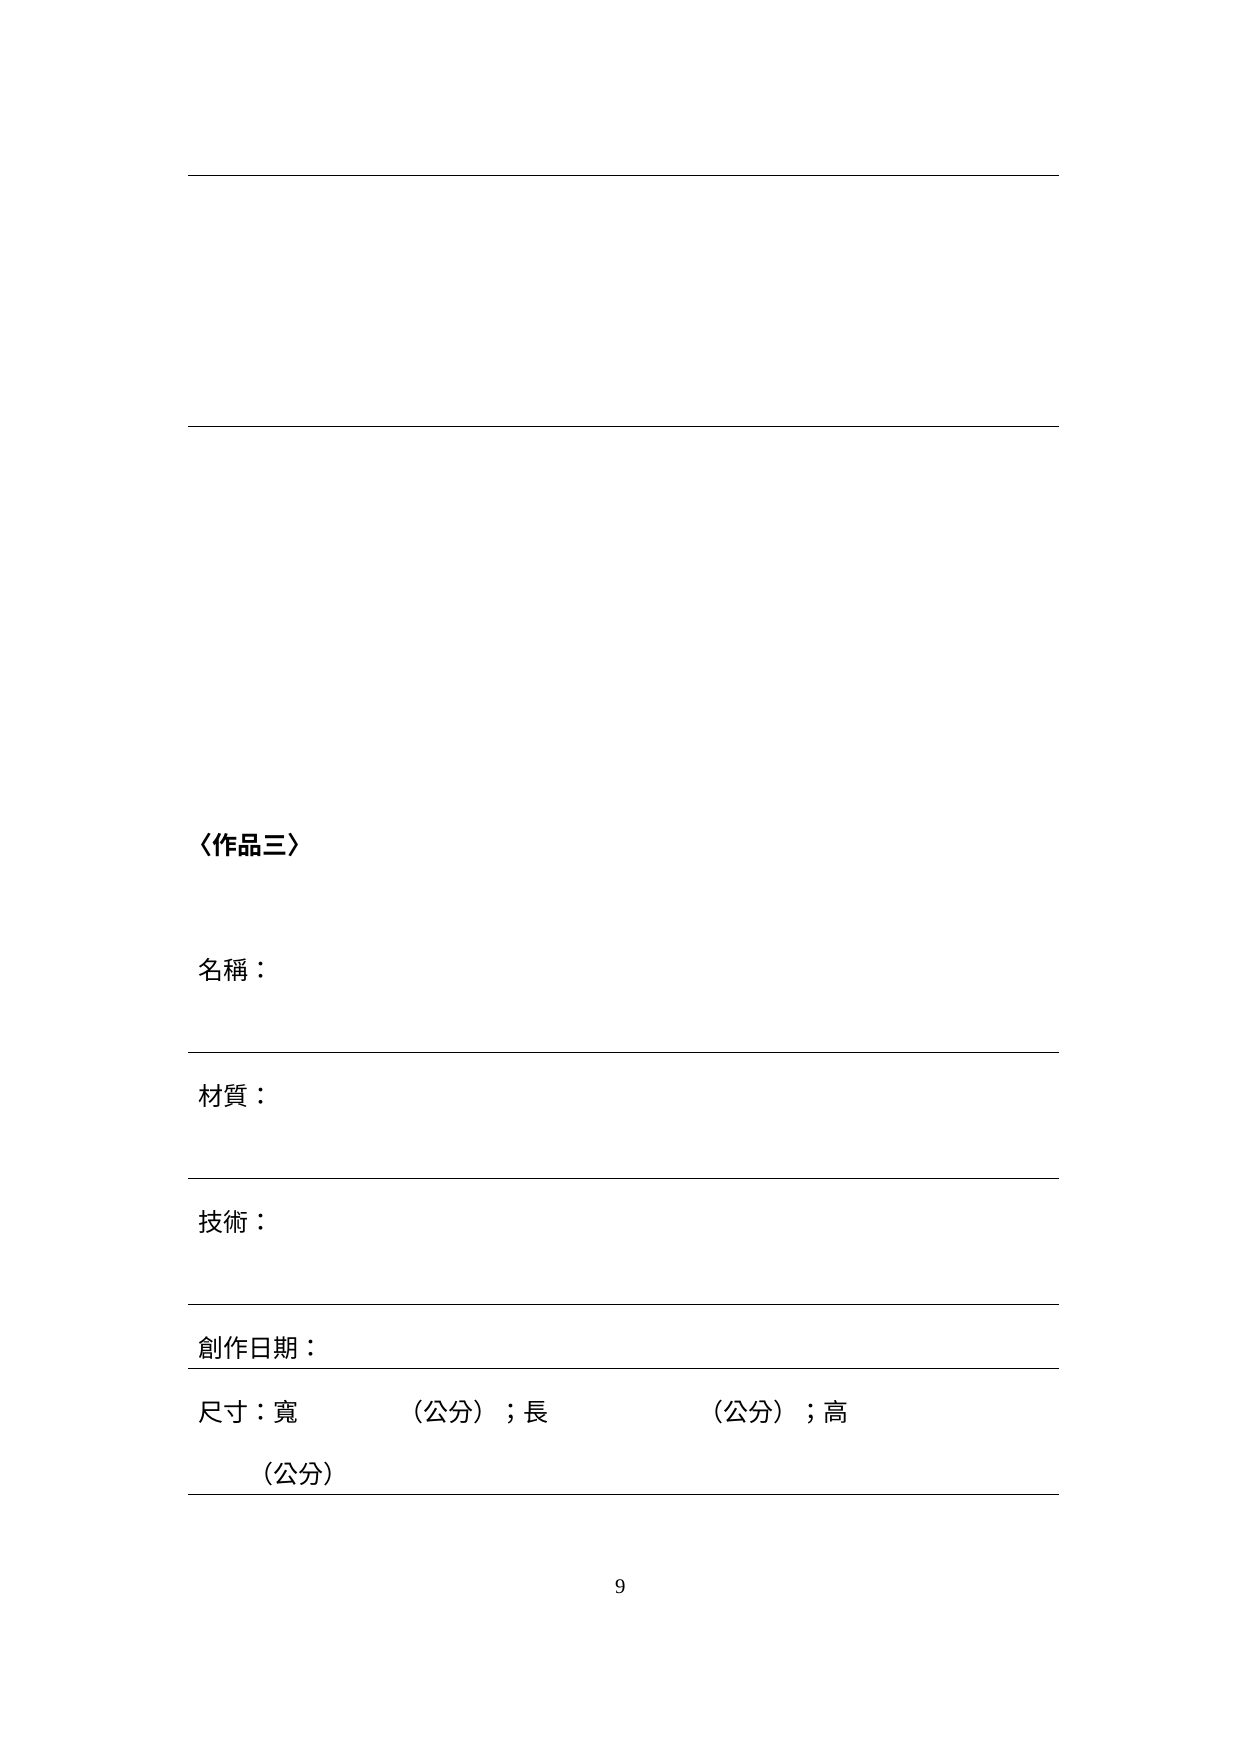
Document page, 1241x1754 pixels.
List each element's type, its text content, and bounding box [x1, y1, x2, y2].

table_header 名稱： [188, 927, 1058, 1052]
table_cell [188, 176, 1058, 426]
table_cell 創作日期： [188, 1305, 1058, 1367]
table_cell 材質： [188, 1053, 1058, 1178]
table_cell 尺寸：寬 （公分）；長 （公分）；高 （公分） [188, 1369, 1058, 1493]
text 〈作品三〉 [187, 802, 1053, 864]
table_cell 技術： [188, 1179, 1058, 1304]
